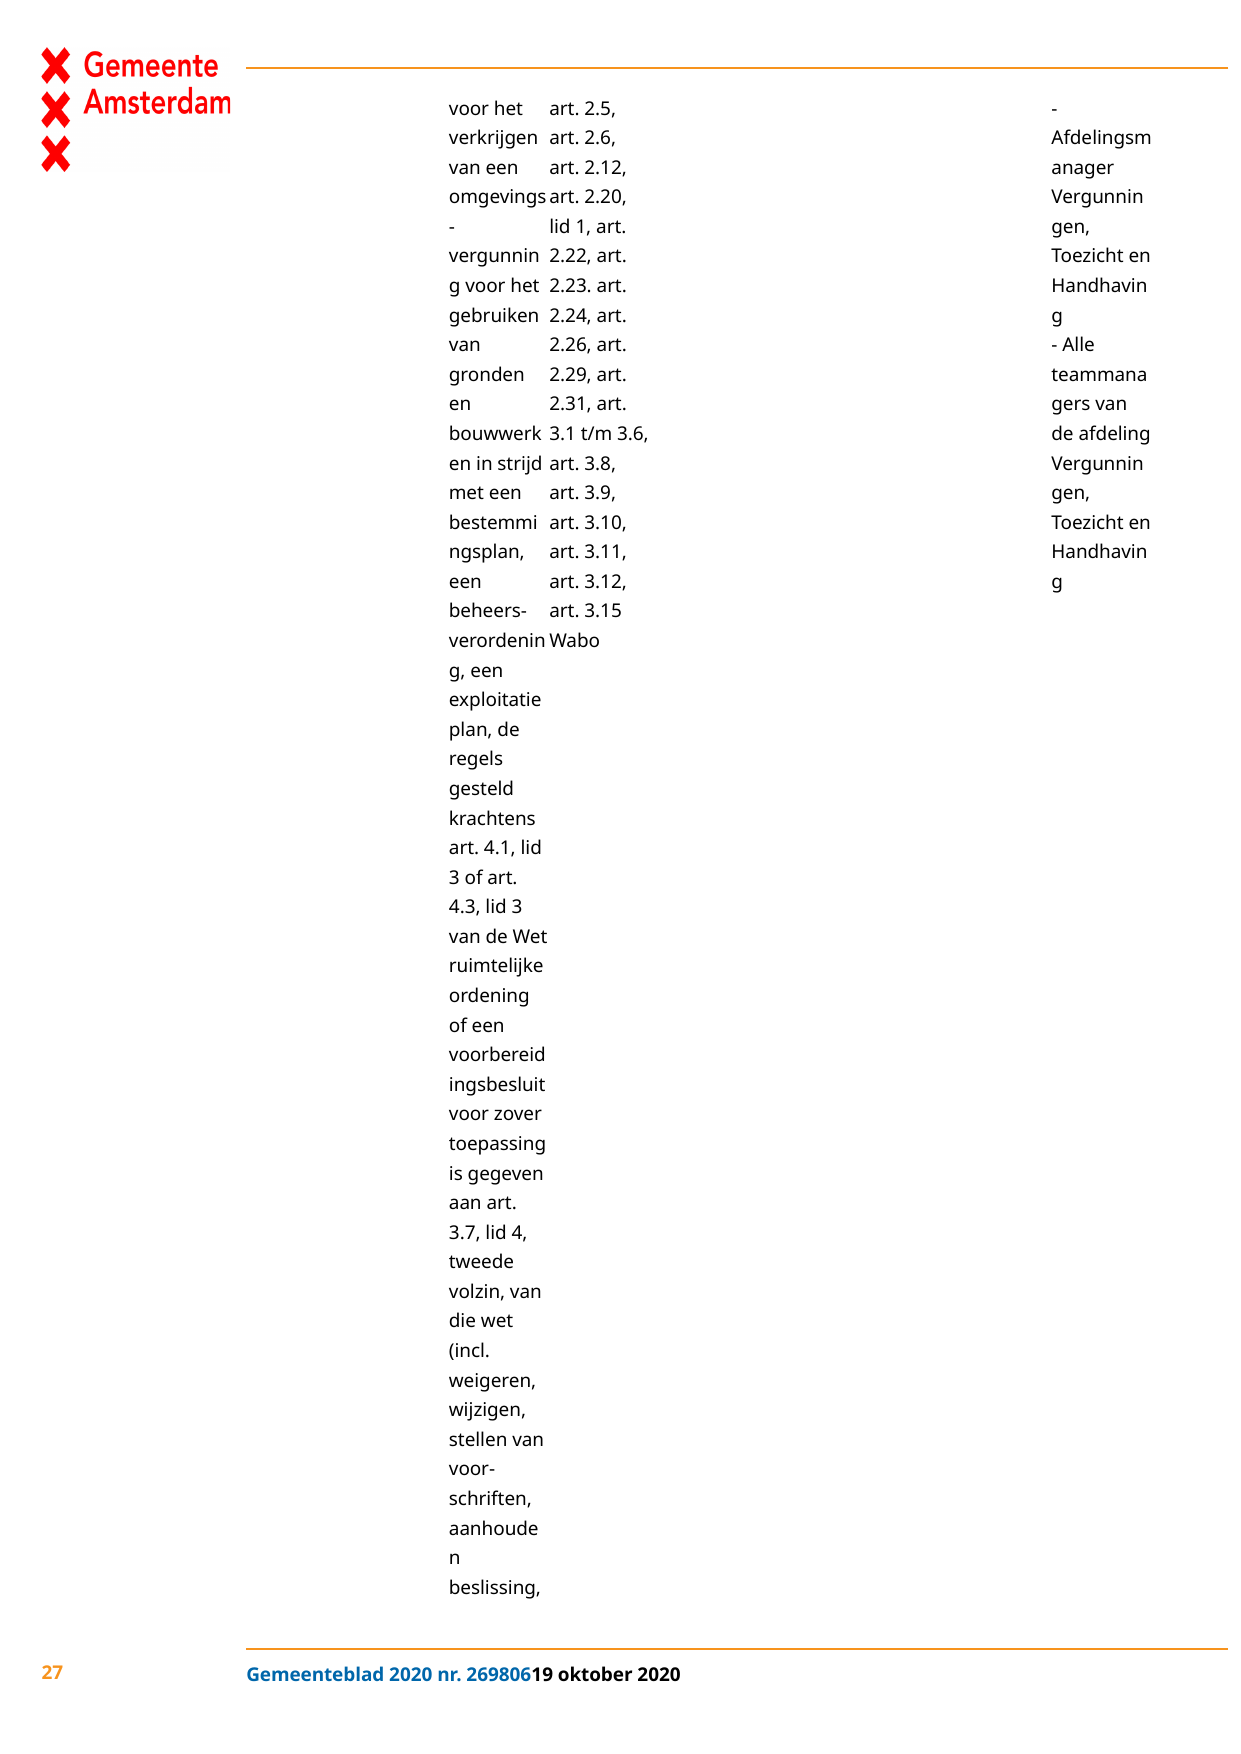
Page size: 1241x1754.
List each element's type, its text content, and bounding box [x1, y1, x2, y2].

table_cell voor het verkrijgen van een omgevings-vergunning voor het gebruiken van gronden en bouwwerken in strijd met een bestemmingsplan, een beheers-verordening, een exploitatieplan, de regels gesteld krachtens art. 4.1, lid 3 of art. 4.3, lid 3 van de Wet ruimtelijke ordening of een voorbereidingsbesluit voor zover toepassing is gegeven aan art. 3.7, lid 4, tweede volzin, van die wet (incl. weigeren, wijzigen, stellen van voor-schriften, aanhouden beslissing, [449, 95, 549, 1600]
table_cell [951, 95, 1051, 1600]
table_cell [850, 95, 951, 1600]
table_cell [650, 95, 750, 1600]
table_cell art. 2.5, art. 2.6, art. 2.12, art. 2.20, lid 1, art. 2.22, art. 2.23. art. 2.24, art. 2.26, art. 2.29, art. 2.31, art. 3.1 t/m 3.6, art. 3.8, art. 3.9, art. 3.10, art. 3.11, art. 3.12, art. 3.15 Wabo [549, 95, 649, 1600]
table_cell - Afdelingsmanager Vergunningen, Toezicht en Handhaving - Alle teammanagers van de afdeling Vergunningen, Toezicht en Handhaving [1051, 95, 1152, 1600]
table_cell [248, 95, 449, 1600]
picture [41, 47, 231, 172]
table_cell [750, 95, 850, 1600]
